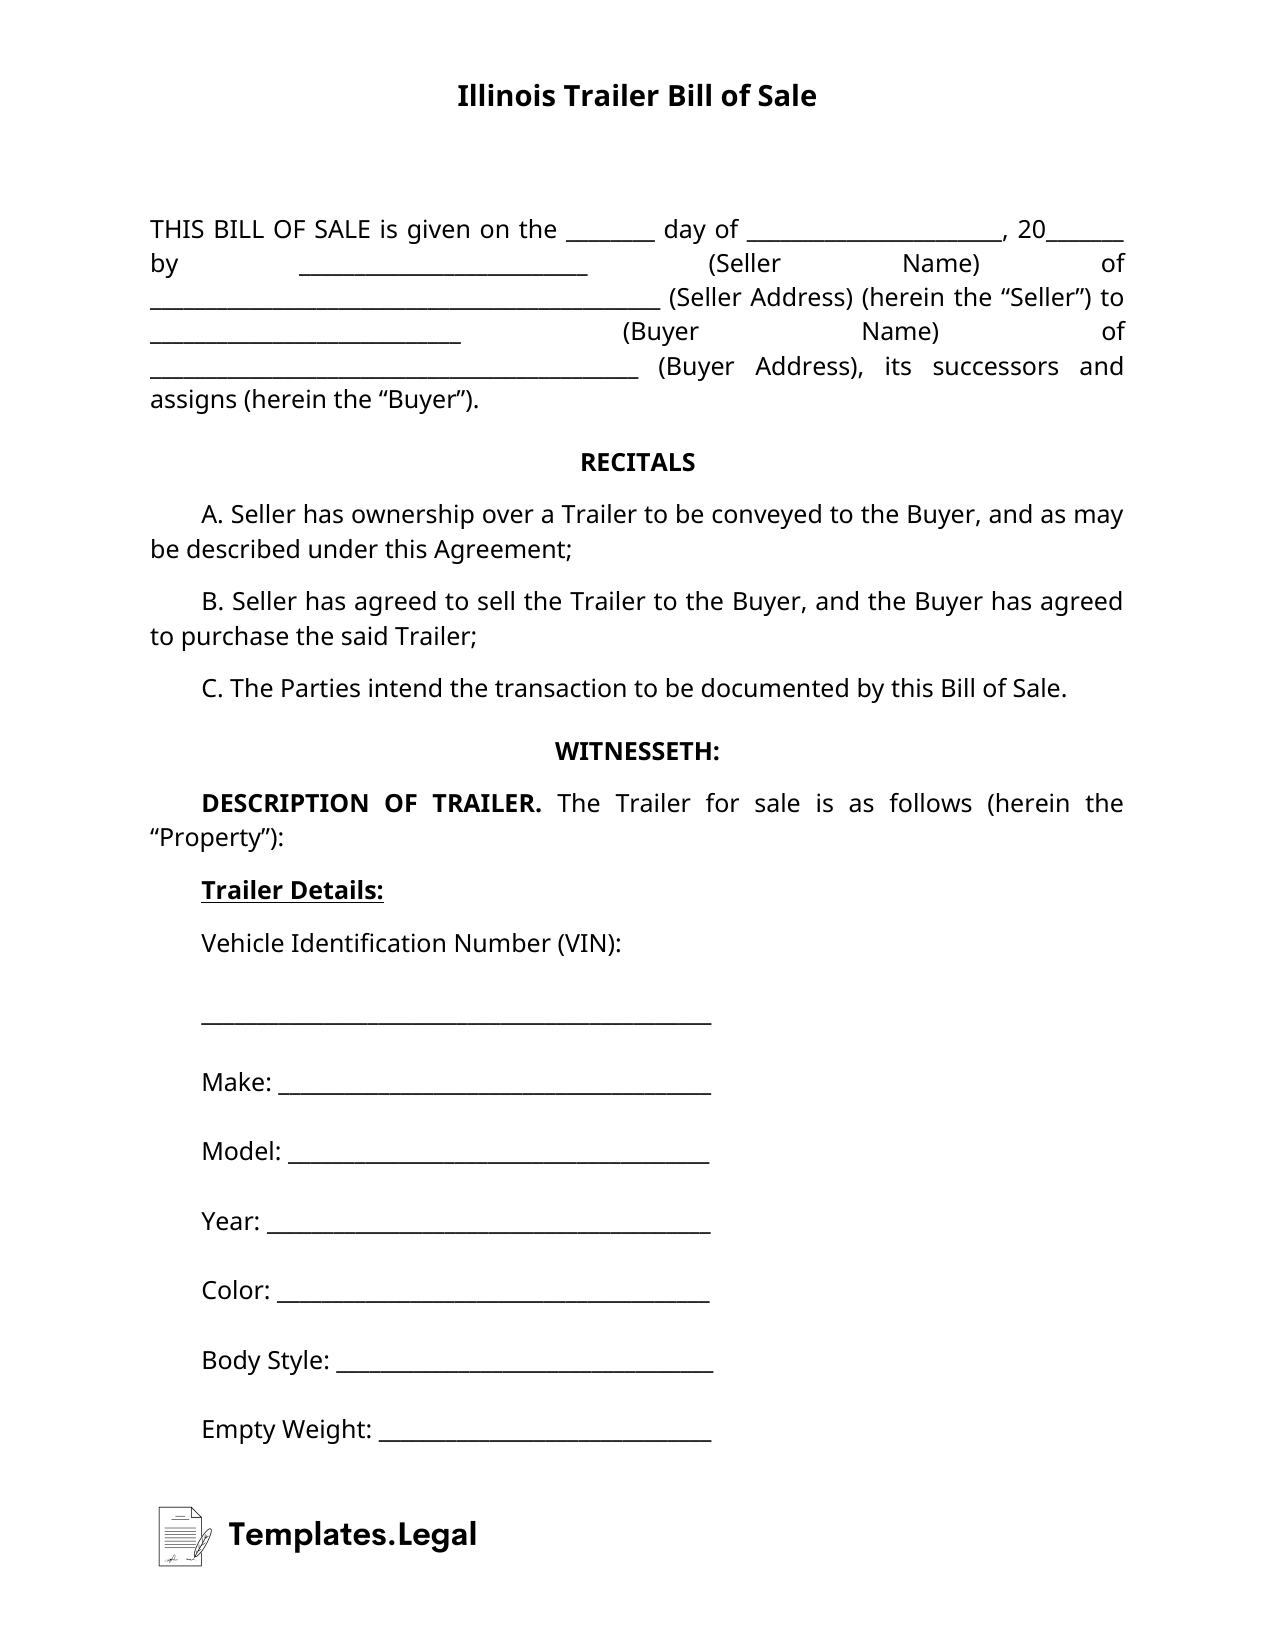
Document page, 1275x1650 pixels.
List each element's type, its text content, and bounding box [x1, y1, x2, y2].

text Model: ______________________________________ [150, 1134, 1125, 1168]
text THIS BILL OF SALE is given on the ________ day of _______________________, 20_______ by __________________________ (Seller Name) of ______________________________________________ (Seller Address) (herein the “Seller”) to ____________________________ (Buyer Name) of ____________________________________________ (Buyer Address), its successors and assigns (herein the “Buyer”). [150, 212, 1125, 416]
text Trailer Details: [150, 873, 1125, 907]
text Color: _______________________________________ [150, 1273, 1125, 1307]
text Body Style: __________________________________ [150, 1342, 1125, 1377]
text RECITALS [150, 444, 1125, 478]
text WITNESSETH: [150, 733, 1125, 767]
text Make: _______________________________________ [150, 1064, 1125, 1099]
text ______________________________________________ [150, 995, 1125, 1029]
text Vehicle Identification Number (VIN): [150, 926, 1125, 960]
text DESCRIPTION OF TRAILER. The Trailer for sale is as follows (herein the “Property”): [150, 786, 1125, 854]
text C. The Parties intend the transaction to be documented by this Bill of Sale. [150, 671, 1125, 705]
text A. Seller has ownership over a Trailer to be conveyed to the Buyer, and as may be described under this Agreement; [150, 497, 1125, 565]
text Year: ________________________________________ [150, 1203, 1125, 1238]
text B. Seller has agreed to sell the Trailer to the Buyer, and the Buyer has agreed to purchase the said Trailer; [150, 584, 1125, 652]
text Empty Weight: ______________________________ [150, 1412, 1125, 1446]
text Illinois Trailer Bill of Sale [150, 75, 1125, 115]
